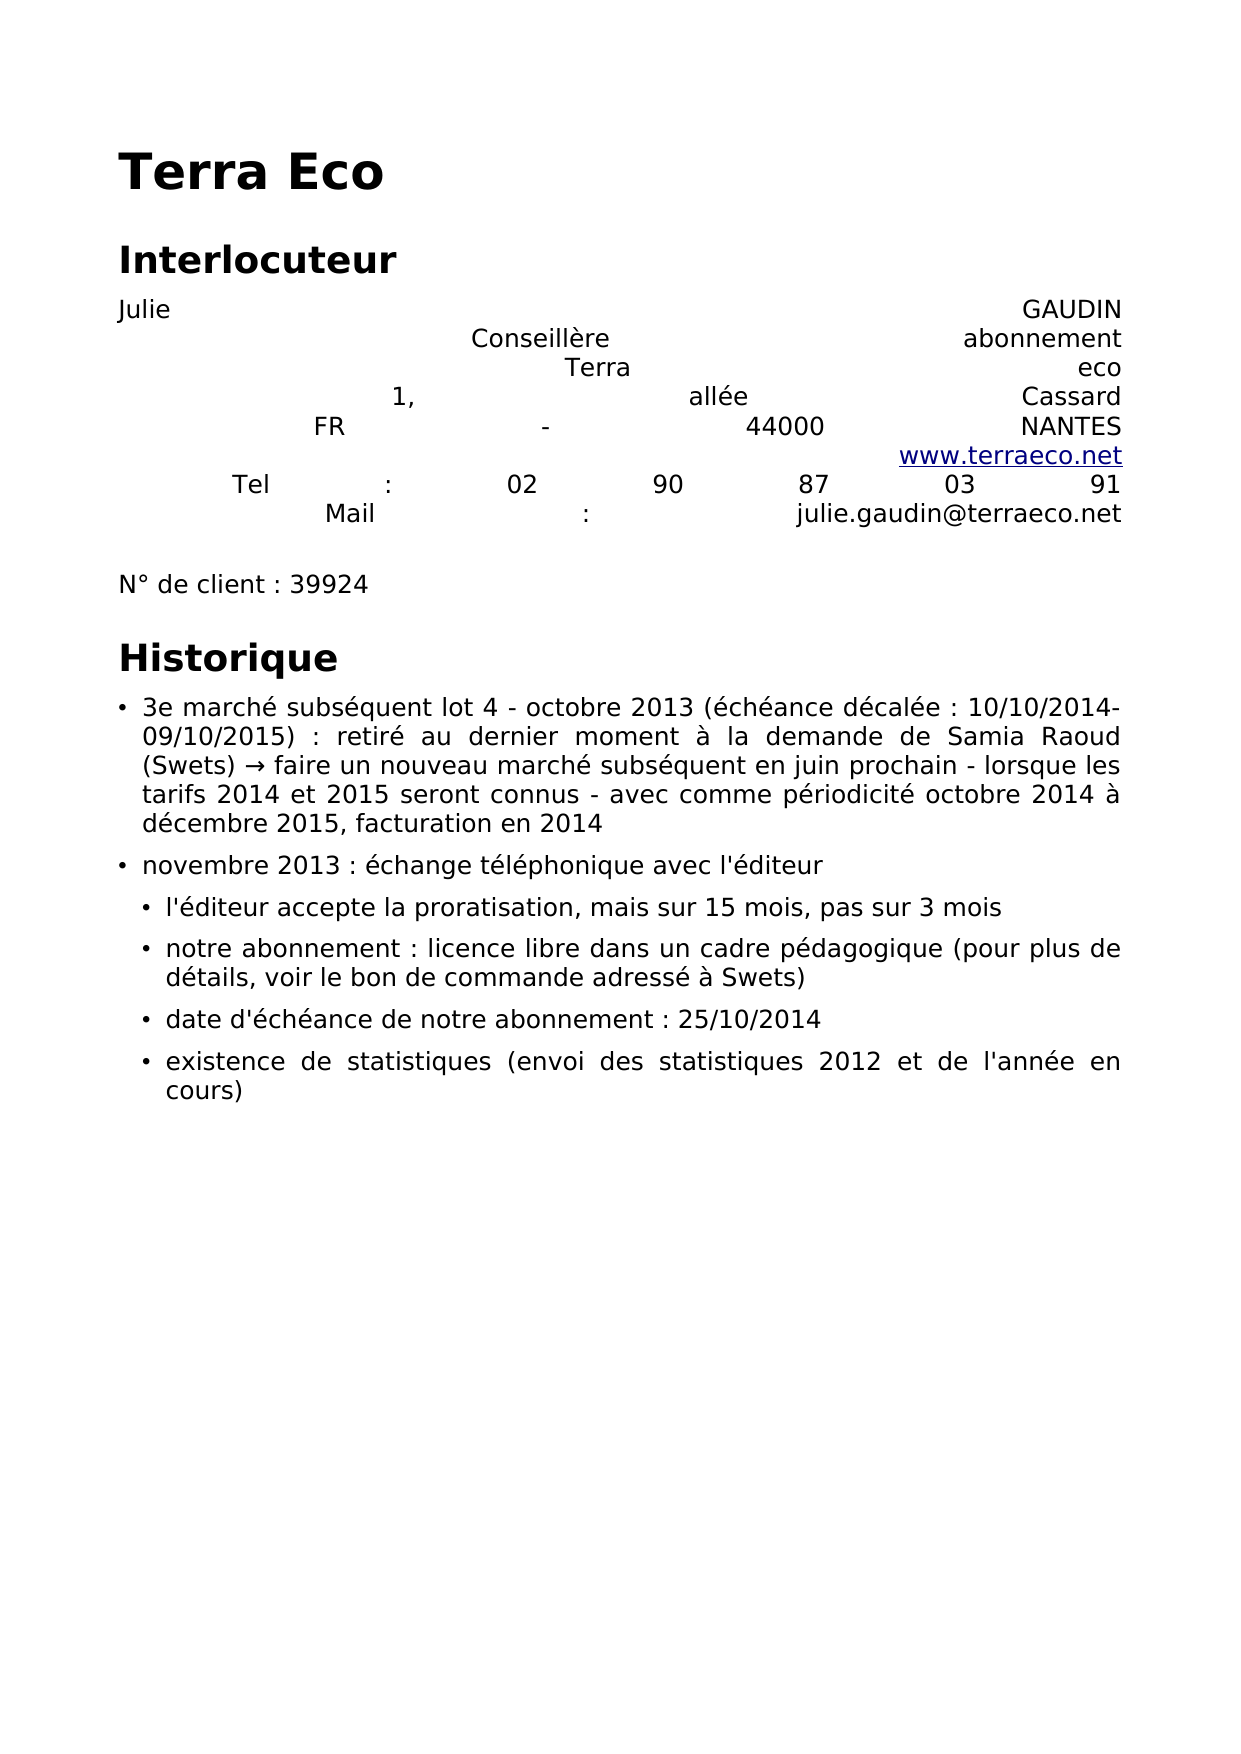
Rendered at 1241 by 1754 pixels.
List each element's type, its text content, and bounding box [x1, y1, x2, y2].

list 3e marché subséquent lot 4 - octobre 2013 (échéance décalée : 10/10/2014-09/10/2015) : retiré au dernier moment à la demande de Samia Raoud (Swets) → faire un nouveau marché subséquent en juin prochain - lorsque les tarifs 2014 et 2015 seront connus - avec comme périodicité octobre 2014 à décembre 2015, facturation en 2014 [118, 693, 1122, 839]
subtitle Terra Eco [118, 143, 1122, 201]
list existence de statistiques (envoi des statistiques 2012 et de l'année en cours) [142, 1047, 1122, 1105]
list l'éditeur accepte la proratisation, mais sur 15 mois, pas sur 3 mois [142, 893, 1122, 922]
list novembre 2013 : échange téléphonique avec l'éditeur [118, 851, 1122, 880]
list notre abonnement : licence libre dans un cadre pédagogique (pour plus de détails, voir le bon de commande adressé à Swets) [142, 934, 1122, 993]
text Julie GAUDIN Conseillère abonnement Terra eco 1, allée Cassard FR - 44000 NANTES www.terraeco.net Tel : 02 90 87 03 91 Mail : julie.gaudin@terraeco.net [118, 295, 1122, 557]
text N° de client : 39924 [118, 570, 1122, 599]
list date d'échéance de notre abonnement : 25/10/2014 [142, 1005, 1122, 1034]
subtitle Historique [118, 637, 1122, 680]
subtitle Interlocuteur [118, 239, 1122, 282]
